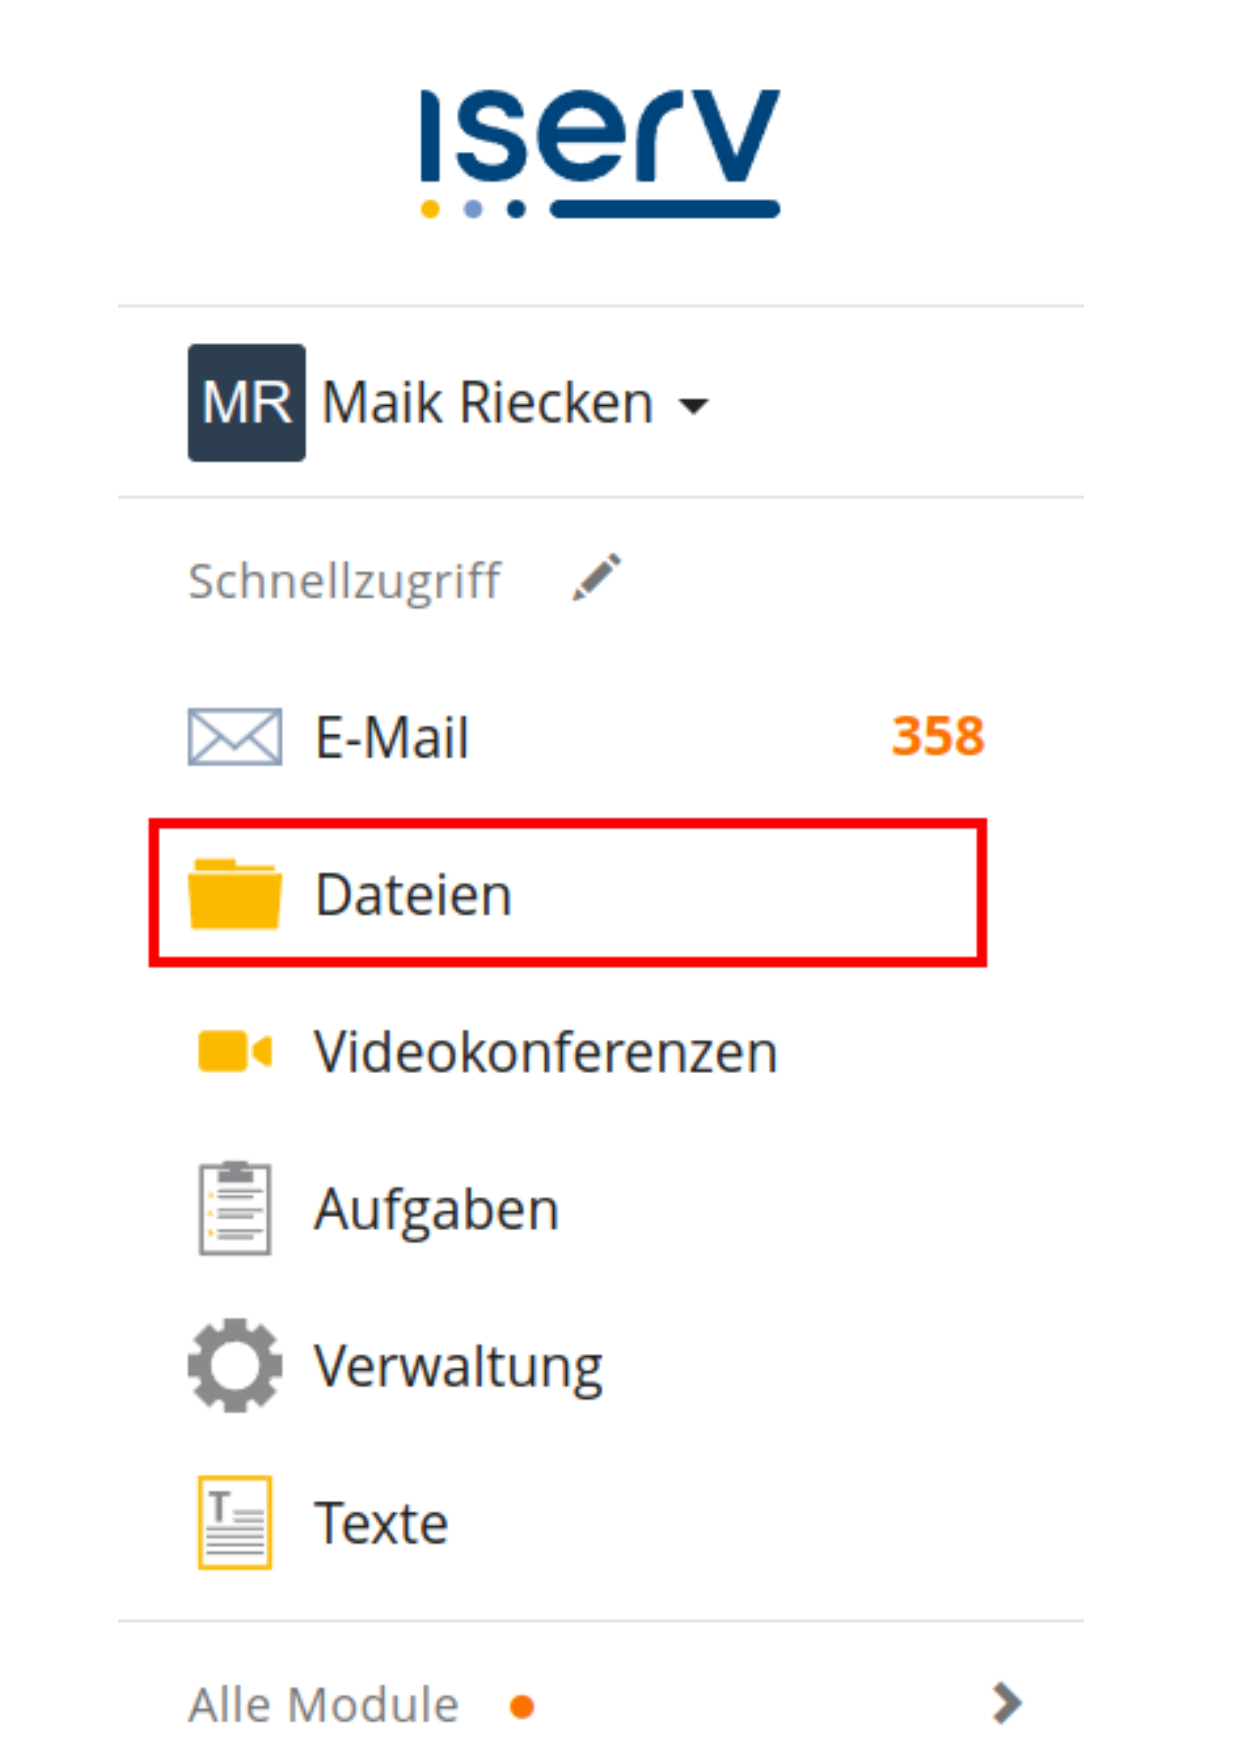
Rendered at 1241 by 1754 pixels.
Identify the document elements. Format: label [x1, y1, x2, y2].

picture [118, 0, 1084, 1754]
